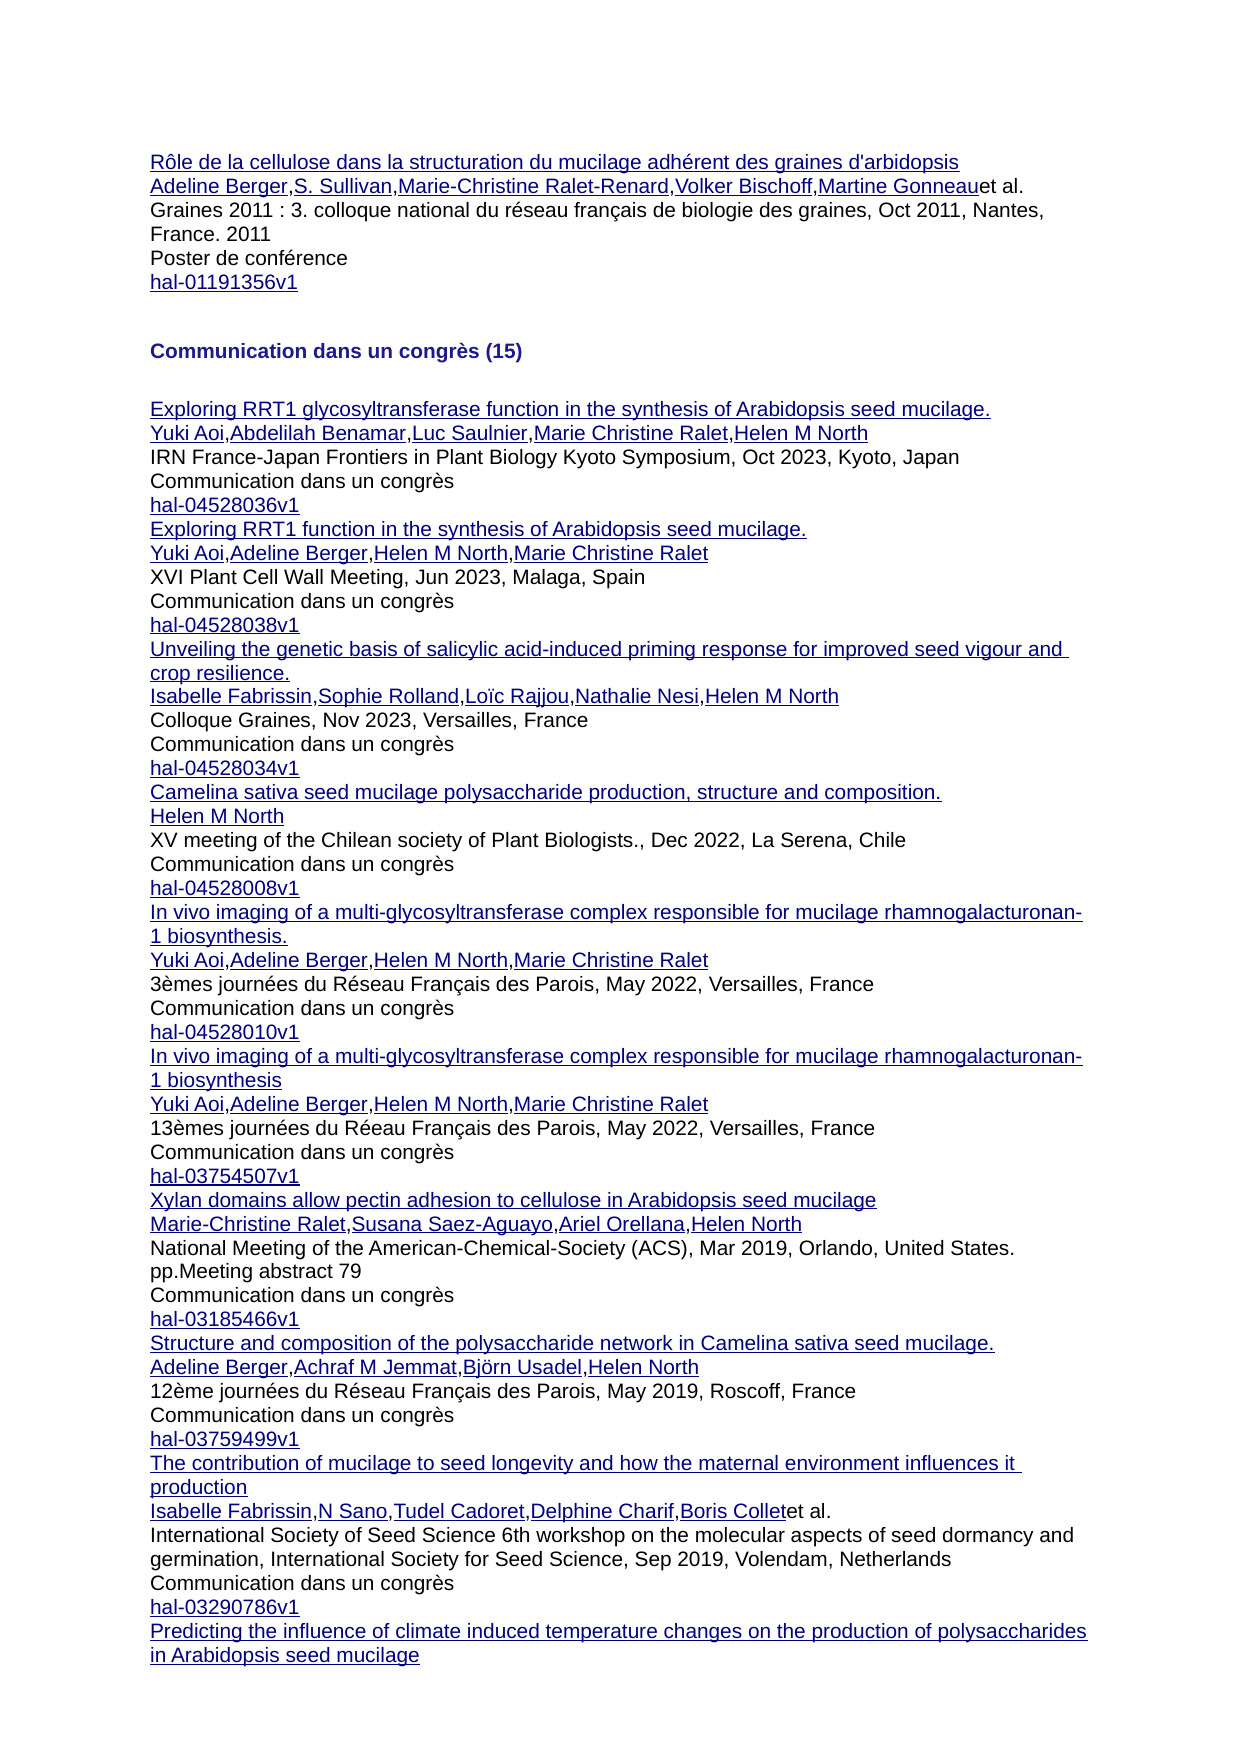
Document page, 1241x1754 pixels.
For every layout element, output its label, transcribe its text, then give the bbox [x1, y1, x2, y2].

table_cell The contribution of mucilage to seed longevity and how the maternal environment influences it production Isabelle Fabrissin,N Sano,Tudel Cadoret,Delphine Charif,Boris Colletet al. International Society of Seed Science 6th workshop on the molecular aspects of seed dormancy and germination, International Society for Seed Science, Sep 2019, Volendam, Netherlands Communication dans un congrès hal-03290786v1 [150, 1451, 1090, 1619]
table_cell In vivo imaging of a multi-glycosyltransferase complex responsible for mucilage rhamnogalacturonan-1 biosynthesis. Yuki Aoi,Adeline Berger,Helen M North,Marie Christine Ralet 3èmes journées du Réseau Français des Parois, May 2022, Versailles, France Communication dans un congrès hal-04528010v1 [150, 900, 1090, 1044]
table_cell Structure and composition of the polysaccharide network in Camelina sativa seed mucilage. Adeline Berger,Achraf M Jemmat,Björn Usadel,Helen North 12ème journées du Réseau Français des Parois, May 2019, Roscoff, France Communication dans un congrès hal-03759499v1 [150, 1331, 1090, 1451]
table_cell Rôle de la cellulose dans la structuration du mucilage adhérent des graines d'arbidopsis Adeline Berger,S. Sullivan,Marie-Christine Ralet-Renard,Volker Bischoff,Martine Gonneauet al. Graines 2011 : 3. colloque national du réseau français de biologie des graines, Oct 2011, Nantes, France. 2011 Poster de conférence hal-01191356v1 [150, 150, 1090, 294]
table_cell Predicting the influence of climate induced temperature changes on the production of polysaccharides in Arabidopsis seed mucilage [150, 1619, 1090, 1667]
table_cell Xylan domains allow pectin adhesion to cellulose in Arabidopsis seed mucilage Marie-Christine Ralet,Susana Saez-Aguayo,Ariel Orellana,Helen North National Meeting of the American-Chemical-Society (ACS), Mar 2019, Orlando, United States. pp.Meeting abstract 79 Communication dans un congrès hal-03185466v1 [150, 1188, 1090, 1331]
table_cell Unveiling the genetic basis of salicylic acid-induced priming response for improved seed vigour and crop resilience. Isabelle Fabrissin,Sophie Rolland,Loïc Rajjou,Nathalie Nesi,Helen M North Colloque Graines, Nov 2023, Versailles, France Communication dans un congrès hal-04528034v1 [150, 636, 1090, 780]
table_cell Exploring RRT1 function in the synthesis of Arabidopsis seed mucilage. Yuki Aoi,Adeline Berger,Helen M North,Marie Christine Ralet XVI Plant Cell Wall Meeting, Jun 2023, Malaga, Spain Communication dans un congrès hal-04528038v1 [150, 517, 1090, 636]
table_cell In vivo imaging of a multi-glycosyltransferase complex responsible for mucilage rhamnogalacturonan-1 biosynthesis Yuki Aoi,Adeline Berger,Helen M North,Marie Christine Ralet 13èmes journées du Réeau Français des Parois, May 2022, Versailles, France Communication dans un congrès hal-03754507v1 [150, 1044, 1090, 1187]
subtitle Communication dans un congrès (15) [150, 338, 1090, 362]
table_cell Camelina sativa seed mucilage polysaccharide production, structure and composition. Helen M North XV meeting of the Chilean society of Plant Biologists., Dec 2022, La Serena, Chile Communication dans un congrès hal-04528008v1 [150, 780, 1090, 900]
table_header Exploring RRT1 glycosyltransferase function in the synthesis of Arabidopsis seed mucilage. Yuki Aoi,Abdelilah Benamar,Luc Saulnier,Marie Christine Ralet,Helen M North IRN France-Japan Frontiers in Plant Biology Kyoto Symposium, Oct 2023, Kyoto, Japan Communication dans un congrès hal-04528036v1 [150, 397, 1090, 517]
